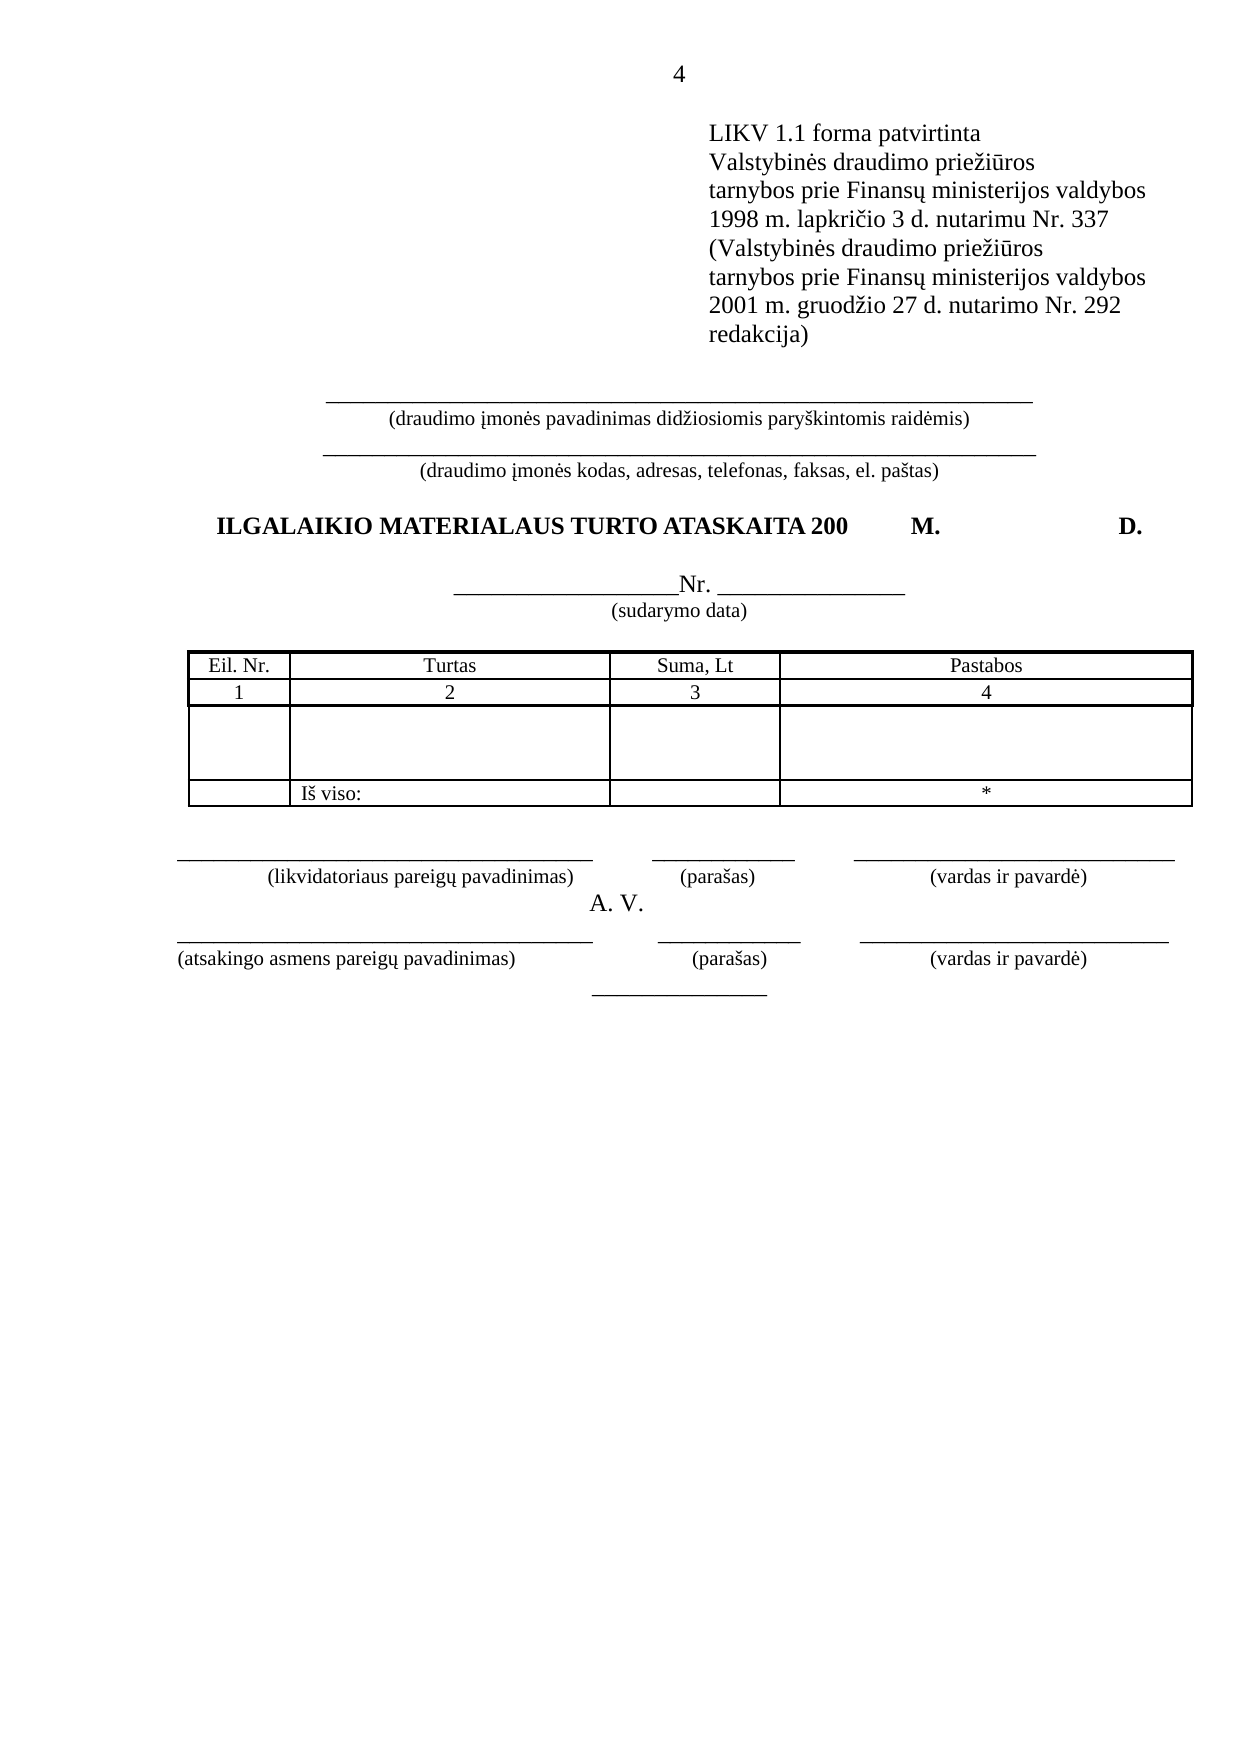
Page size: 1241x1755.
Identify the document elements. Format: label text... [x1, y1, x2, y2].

table_cell 4 [781, 680, 1191, 704]
text tarnybos prie Finansų ministerijos valdybos [177, 176, 1181, 204]
table_cell [611, 707, 779, 778]
text Valstybinės draudimo priežiūros [177, 147, 1181, 176]
table_cell 3 [611, 680, 779, 704]
table_cell 1 [190, 680, 289, 704]
text redakcija) [177, 319, 1181, 348]
text (atsakingo asmens pareigų pavadinimas) (parašas) (vardas ir pavardė) [177, 946, 1181, 970]
table_header Turtas [291, 654, 609, 677]
table_cell [190, 707, 289, 778]
text (draudimo įmonės pavadinimas didžiosiomis paryškintomis raidėmis) [177, 406, 1181, 430]
text ______________ [177, 970, 1181, 999]
table_header Eil. Nr. [190, 654, 289, 677]
text (draudimo įmonės kodas, adresas, telefonas, faksas, el. paštas) [177, 458, 1181, 482]
table_cell [291, 707, 609, 778]
table_cell Iš viso: [291, 781, 609, 805]
text __________________Nr. _______________ [177, 569, 1181, 597]
table_cell * [781, 781, 1191, 805]
text (likvidatoriaus pareigų pavadinimas) (parašas) (vardas ir pavardė) [177, 864, 1181, 888]
table_cell 2 [291, 680, 609, 704]
table_cell [781, 707, 1191, 778]
table_header Pastabos [781, 654, 1191, 677]
text (Valstybinės draudimo priežiūros [177, 233, 1181, 262]
text ILGALAIKIO MATERIALAUS TURTO ATASKAITA 200 M. D. [177, 511, 1181, 540]
table_header Suma, Lt [611, 654, 779, 677]
text tarnybos prie Finansų ministerijos valdybos [177, 262, 1181, 291]
text (sudarymo data) [177, 597, 1181, 622]
text A. V. [177, 888, 1181, 917]
text LIKV 1.1 forma patvirtinta [709, 118, 1181, 147]
text 1998 m. lapkričio 3 d. nutarimu Nr. 337 [177, 204, 1181, 233]
table_cell [611, 781, 779, 805]
text 2001 m. gruodžio 27 d. nutarimo Nr. 292 [177, 291, 1181, 319]
table_cell [190, 781, 289, 805]
